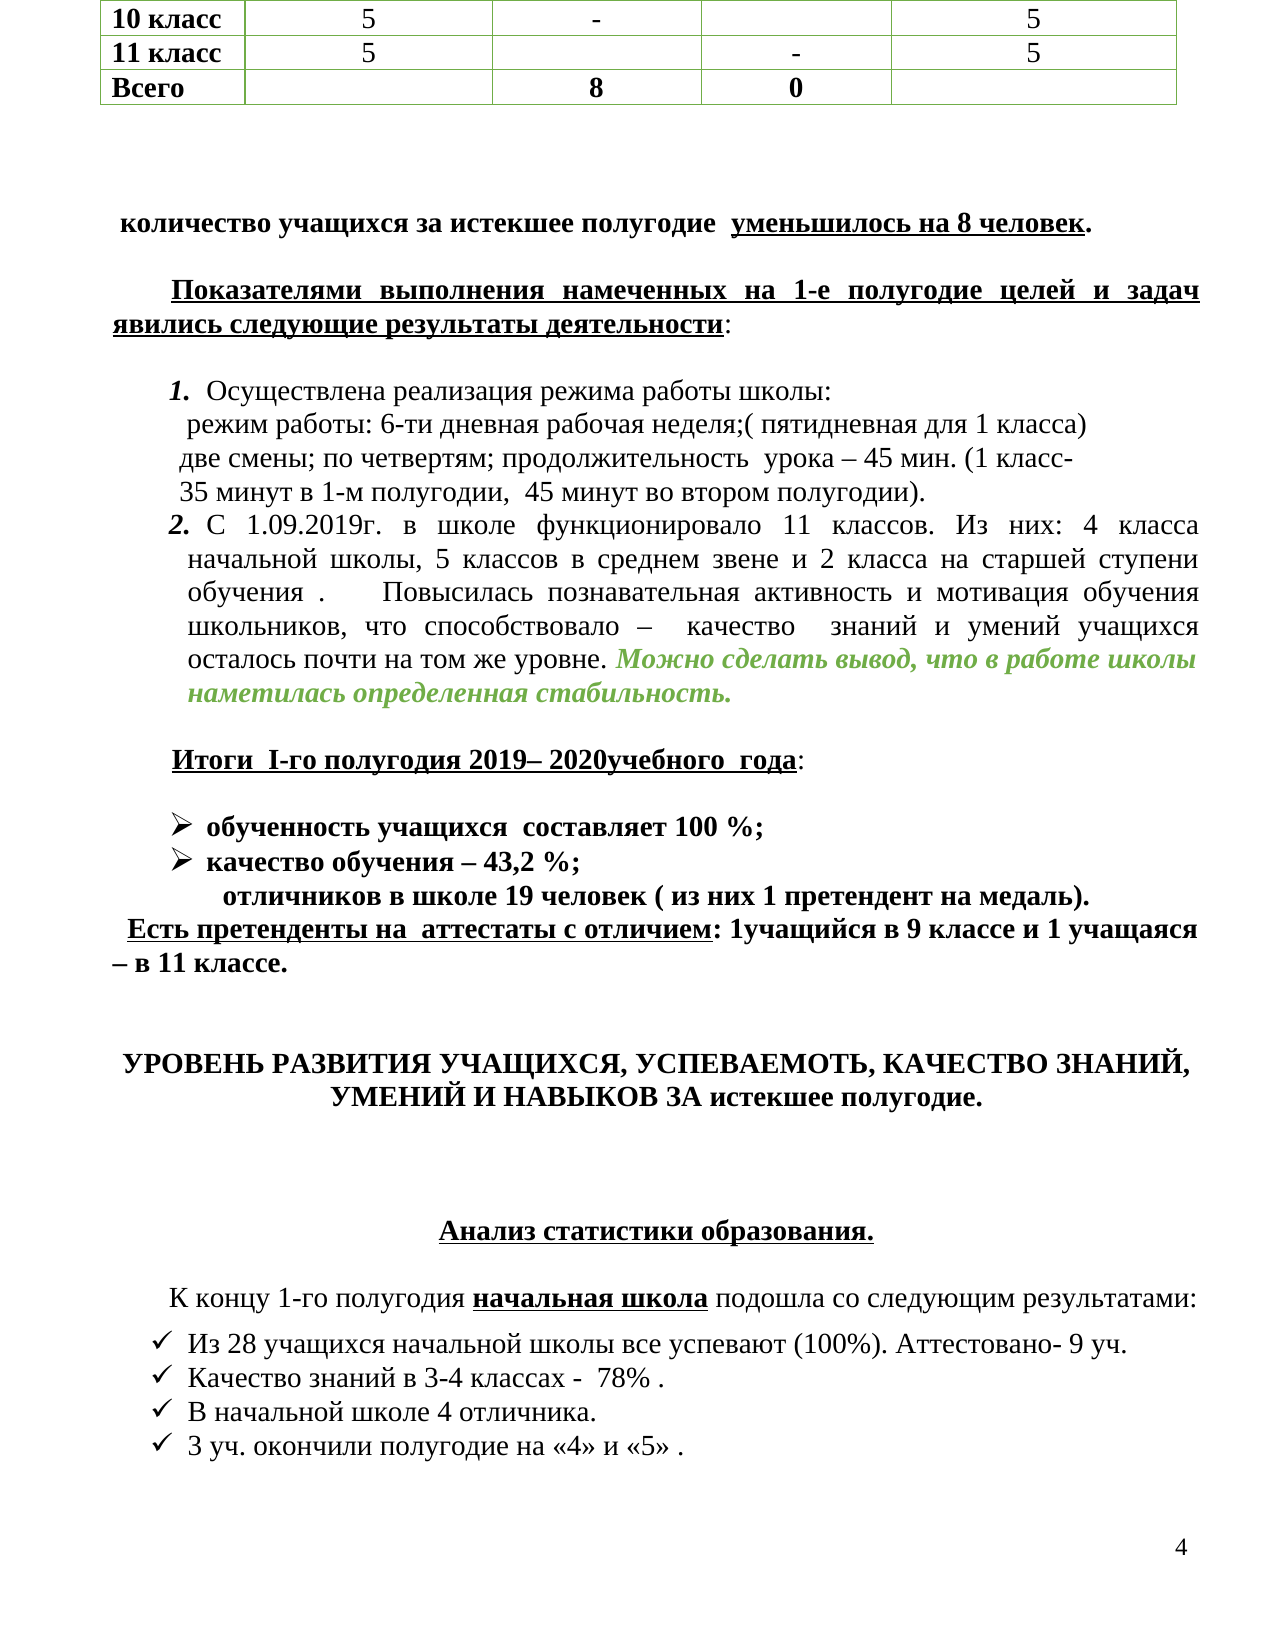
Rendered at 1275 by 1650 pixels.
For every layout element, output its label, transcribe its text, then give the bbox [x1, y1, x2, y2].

list Осуществлена реализация режима работы школы: [150, 373, 1200, 407]
text отличников в школе 19 человек ( из них 1 претендент на медаль). [112, 878, 1200, 912]
text К концу 1-го полугодия начальная школа подошла со следующим результатами: [112, 1281, 1200, 1314]
table_cell [702, 1, 891, 34]
table_cell - [702, 36, 891, 69]
table_cell 5 [892, 1, 1176, 34]
list Из 28 учащихся начальной школы все успевают (100%). Аттестовано- 9 уч. [150, 1327, 1200, 1360]
text количество учащихся за истекшее полугодие уменьшилось на 8 человек. [112, 205, 1200, 239]
table_cell 10 класс [101, 1, 244, 34]
table_cell 11 класс [101, 36, 244, 69]
table_cell 5 [246, 1, 492, 34]
text Анализ статистики образования. [112, 1213, 1200, 1247]
list С 1.09.2019г. в школе функционировало 11 классов. Из них: 4 класса начальной школы, 5 классов в среднем звене и 2 класса на старшей ступени обучения . Повысилась познавательная активность и мотивация обучения школьников, что способствовало – качество знаний и умений учащихся осталось почти на том же уровне. Можно сделать вывод, что в работе школы наметилась определенная стабильность. [150, 507, 1200, 708]
table_cell [892, 70, 1176, 104]
table_cell [493, 36, 701, 69]
table_cell 5 [246, 36, 492, 69]
text Итоги I-го полугодия 2019– 2020учебного года: [112, 742, 1200, 776]
table_cell Всего [101, 70, 244, 104]
table_cell 5 [892, 36, 1176, 69]
table_cell 8 [493, 70, 701, 104]
list обученность учащихся составляет 100 %; [150, 809, 1200, 844]
list качество обучения – 43,2 %; [150, 844, 1200, 878]
list 3 уч. окончили полугодие на «4» и «5» . [150, 1428, 1200, 1461]
text Показателями выполнения намеченных на 1-е полугодие целей и задач явились следующие результаты деятельности: [112, 272, 1200, 339]
table_cell [246, 70, 492, 104]
table_cell - [493, 1, 701, 34]
list В начальной школе 4 отличника. [150, 1394, 1200, 1428]
text две смены; по четвертям; продолжительность урока – 45 мин. (1 класс- [150, 440, 1200, 474]
text УРОВЕНЬ РАЗВИТИЯ УЧАЩИХСЯ, УСПЕВАЕМОТЬ, КАЧЕСТВО ЗНАНИЙ, УМЕНИЙ И НАВЫКОВ ЗА истекшее полугодие. [112, 1046, 1200, 1113]
text режим работы: 6-ти дневная рабочая неделя;( пятидневная для 1 класса) [150, 407, 1200, 440]
list Качество знаний в 3-4 классах - 78% . [150, 1360, 1200, 1394]
table_cell 0 [702, 70, 891, 104]
text 35 минут в 1-м полугодии, 45 минут во втором полугодии). [150, 474, 1200, 507]
text Есть претенденты на аттестаты с отличием: 1учащийся в 9 классе и 1 учащаяся – в 11 классе. [112, 912, 1200, 979]
